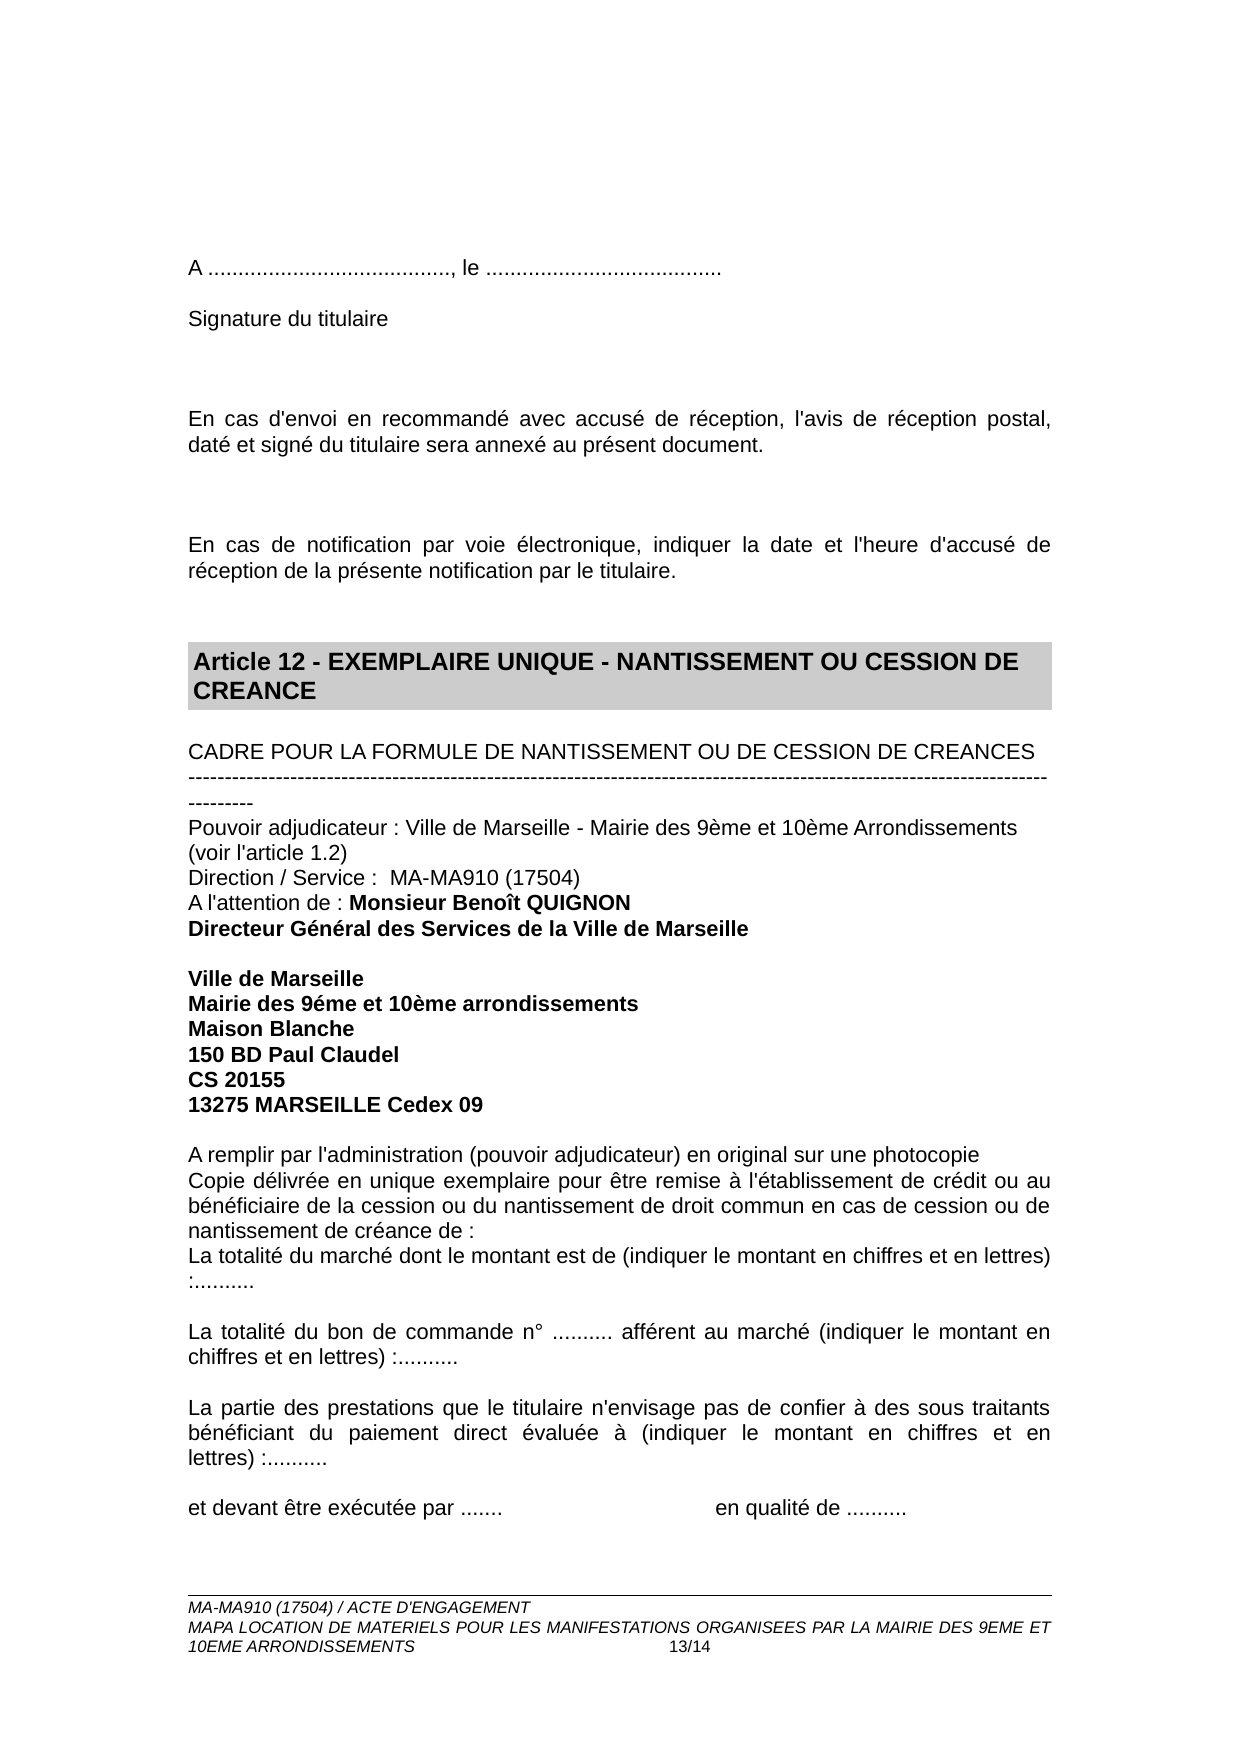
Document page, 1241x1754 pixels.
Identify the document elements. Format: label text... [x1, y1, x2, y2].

text Pouvoir adjudicateur : Ville de Marseille - Mairie des 9ème et 10ème Arrondissements [188, 814, 1052, 840]
subtitle EXEMPLAIRE UNIQUE - NANTISSEMENT OU CESSION DE CREANCE [190, 644, 1050, 707]
text La totalité du bon de commande n° .......... afférent au marché (indiquer le montant en chiffres et en lettres) :.......... [188, 1319, 1052, 1369]
text En cas d'envoi en recommandé avec accusé de réception, l'avis de réception postal, daté et signé du titulaire sera annexé au présent document. [188, 406, 1052, 457]
text A remplir par l'administration (pouvoir adjudicateur) en original sur une photocopie [188, 1142, 1052, 1167]
text La partie des prestations que le titulaire n'envisage pas de confier à des sous traitants bénéficiant du paiement direct évaluée à (indiquer le montant en chiffres et en lettres) :.......... [188, 1394, 1052, 1470]
text A ........................................, le ....................................... [188, 255, 1052, 280]
text (voir l'article 1.2) [188, 840, 1052, 865]
text ------------------------------------------------------------------------------------------------------------------------------- [188, 764, 1052, 814]
text Maison Blanche [188, 1016, 1052, 1041]
text CADRE POUR LA FORMULE DE NANTISSEMENT OU DE CESSION DE CREANCES [188, 739, 1052, 764]
text En cas de notification par voie électronique, indiquer la date et l'heure d'accusé de réception de la présente notification par le titulaire. [188, 532, 1052, 583]
text 13275 MARSEILLE Cedex 09 [188, 1092, 1052, 1117]
text Copie délivrée en unique exemplaire pour être remise à l'établissement de crédit ou au bénéficiaire de la cession ou du nantissement de droit commun en cas de cession ou de nantissement de créance de : [188, 1167, 1052, 1243]
text 150 BD Paul Claudel [188, 1041, 1052, 1067]
text et devant être exécutée par ....... en qualité de .......... [188, 1495, 1052, 1520]
text Directeur Général des Services de la Ville de Marseille [188, 915, 1052, 941]
text Ville de Marseille [188, 966, 1052, 991]
text CS 20155 [188, 1067, 1052, 1092]
text La totalité du marché dont le montant est de (indiquer le montant en chiffres et en lettres) :.......... [188, 1243, 1052, 1293]
text A l'attention de : Monsieur Benoît QUIGNON [188, 890, 1052, 915]
text Mairie des 9éme et 10ème arrondissements [188, 991, 1052, 1016]
text Direction / Service : MA-MA910 (17504) [188, 865, 1052, 890]
text Signature du titulaire [188, 305, 1052, 331]
